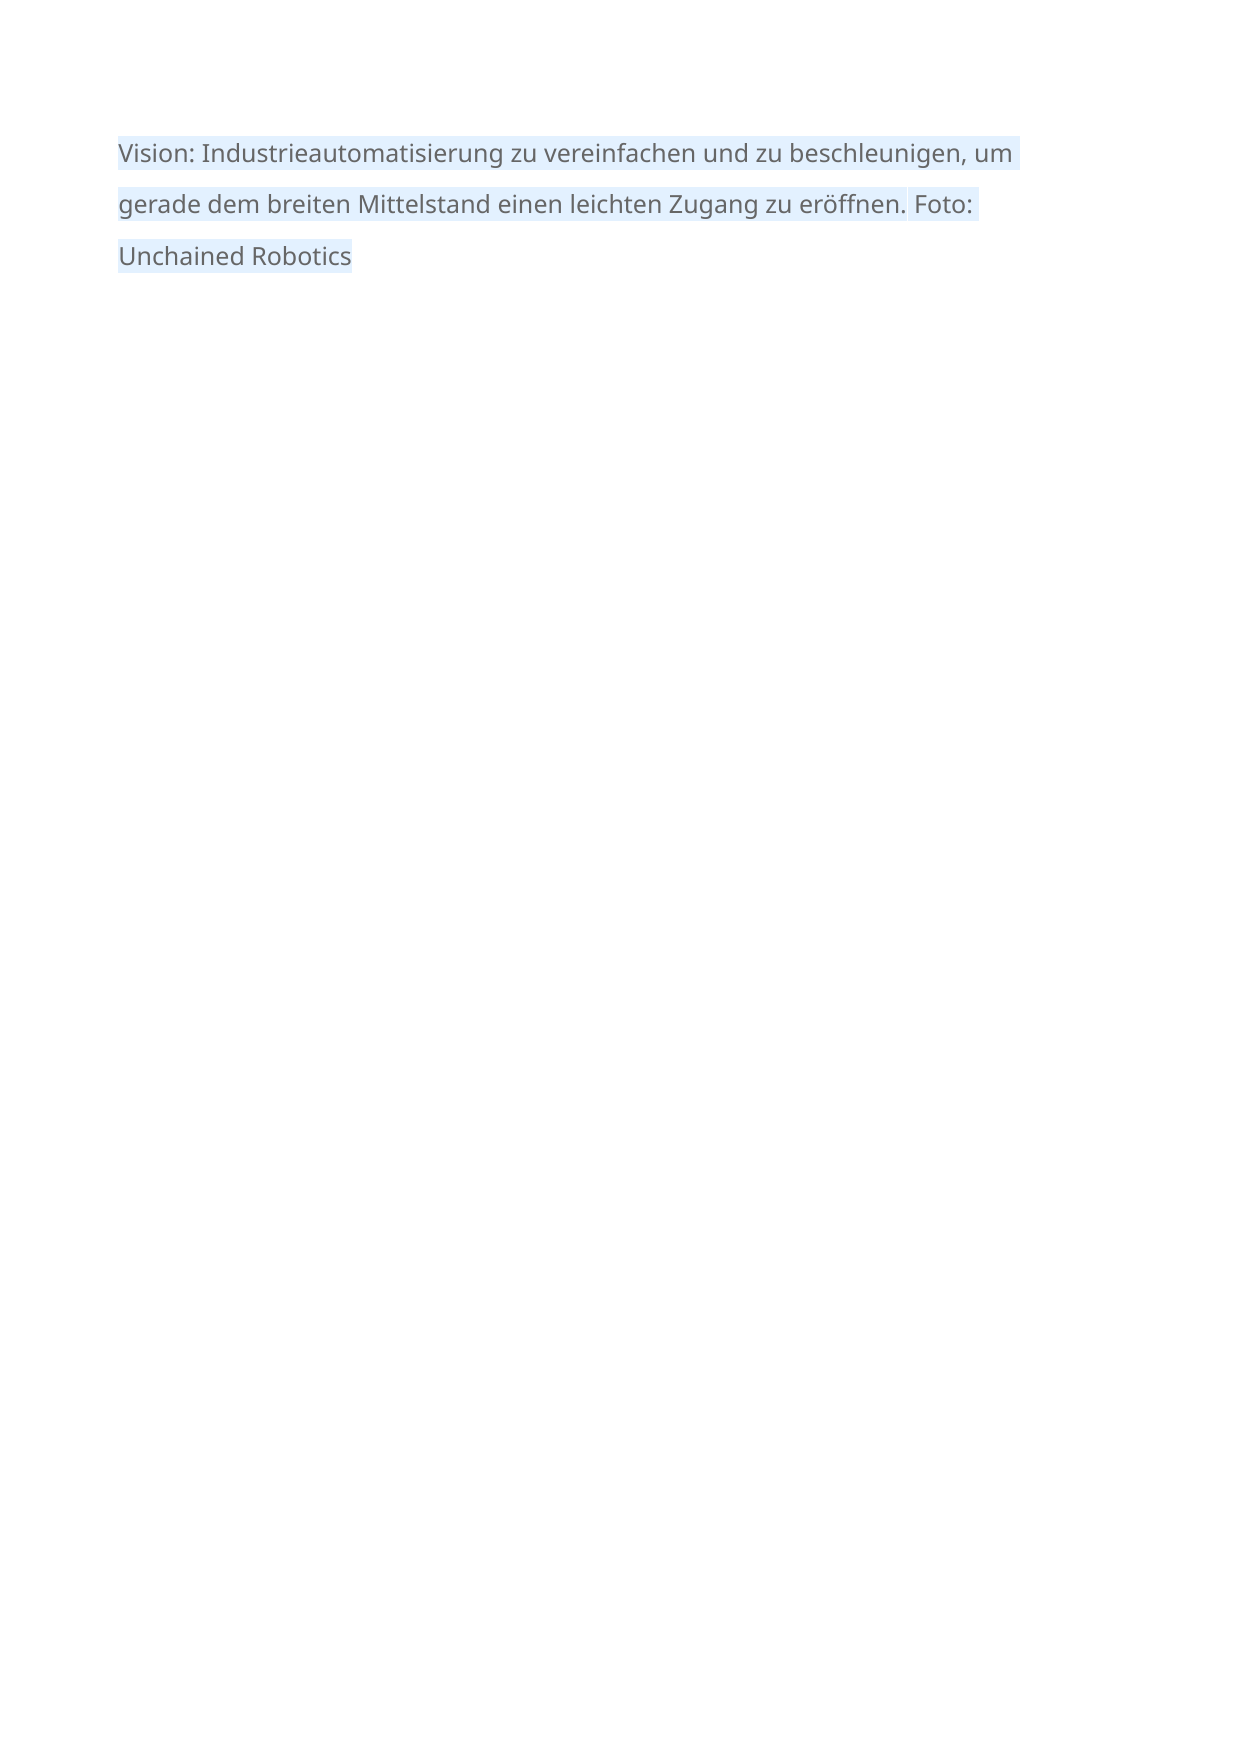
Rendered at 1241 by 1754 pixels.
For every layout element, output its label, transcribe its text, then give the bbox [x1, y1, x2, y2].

text Vision: Industrieautomatisierung zu vereinfachen und zu beschleunigen, um gerade dem breiten Mittelstand einen leichten Zugang zu eröffnen. Foto: Unchained Robotics [118, 118, 1075, 273]
